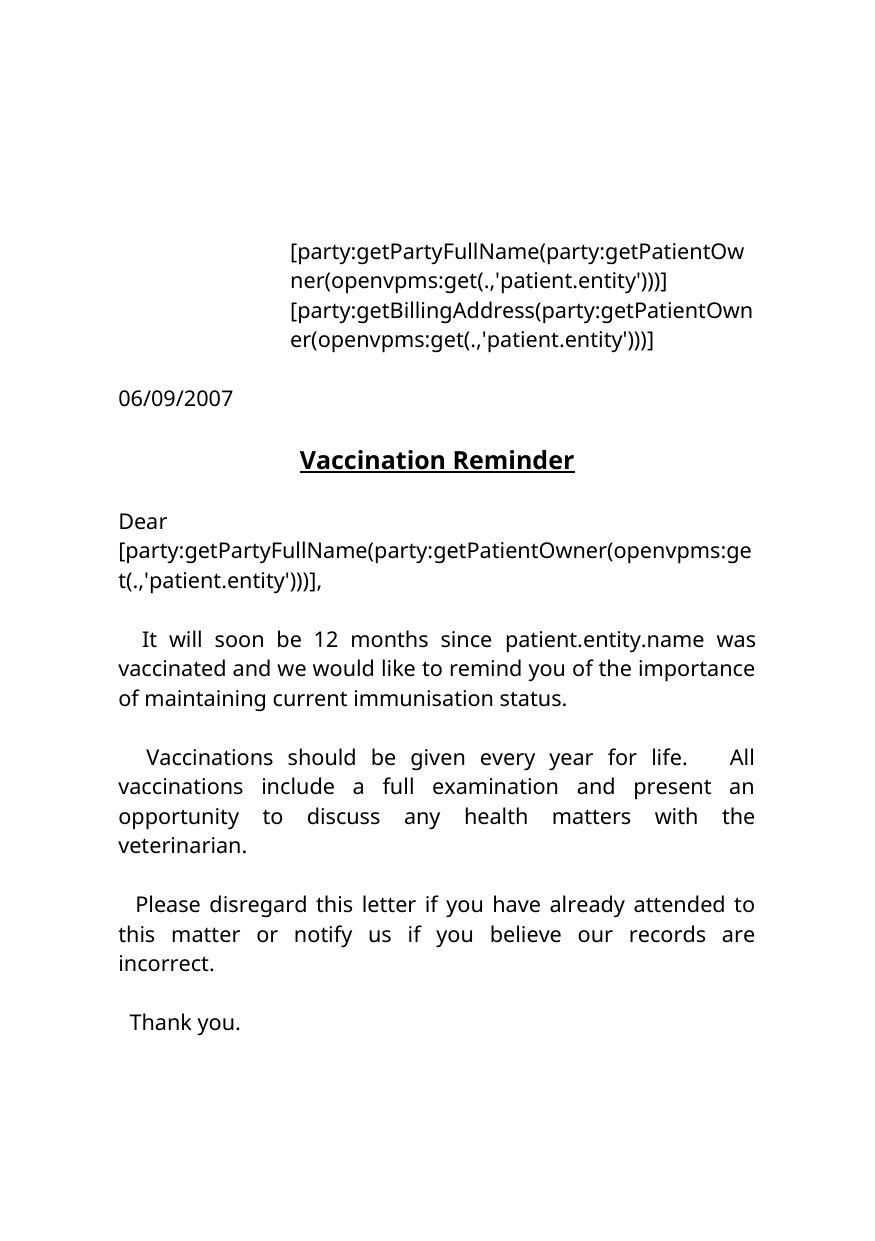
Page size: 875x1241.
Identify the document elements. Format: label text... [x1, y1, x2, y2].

text Dear [party:getPartyFullName(party:getPatientOwner(openvpms:get(.,'patient.entity')))], [118, 506, 756, 594]
text Thank you. [118, 1007, 756, 1037]
text [party:getBillingAddress(party:getPatientOwner(openvpms:get(.,'patient.entity')))] [290, 295, 756, 354]
text Please disregard this letter if you have already attended to this matter or notify us if you believe our records are incorrect. [118, 889, 756, 978]
text [party:getPartyFullName(party:getPatientOwner(openvpms:get(.,'patient.entity')))] [290, 236, 756, 295]
text Vaccinations should be given every year for life. All vaccinations include a full examination and present an opportunity to discuss any health matters with the veterinarian. [118, 742, 756, 860]
text It will soon be 12 months since patient.entity.name was vaccinated and we would like to remind you of the importance of maintaining current immunisation status. [118, 624, 756, 712]
text 06/09/2007 [118, 384, 756, 413]
text Vaccination Reminder [118, 443, 756, 477]
